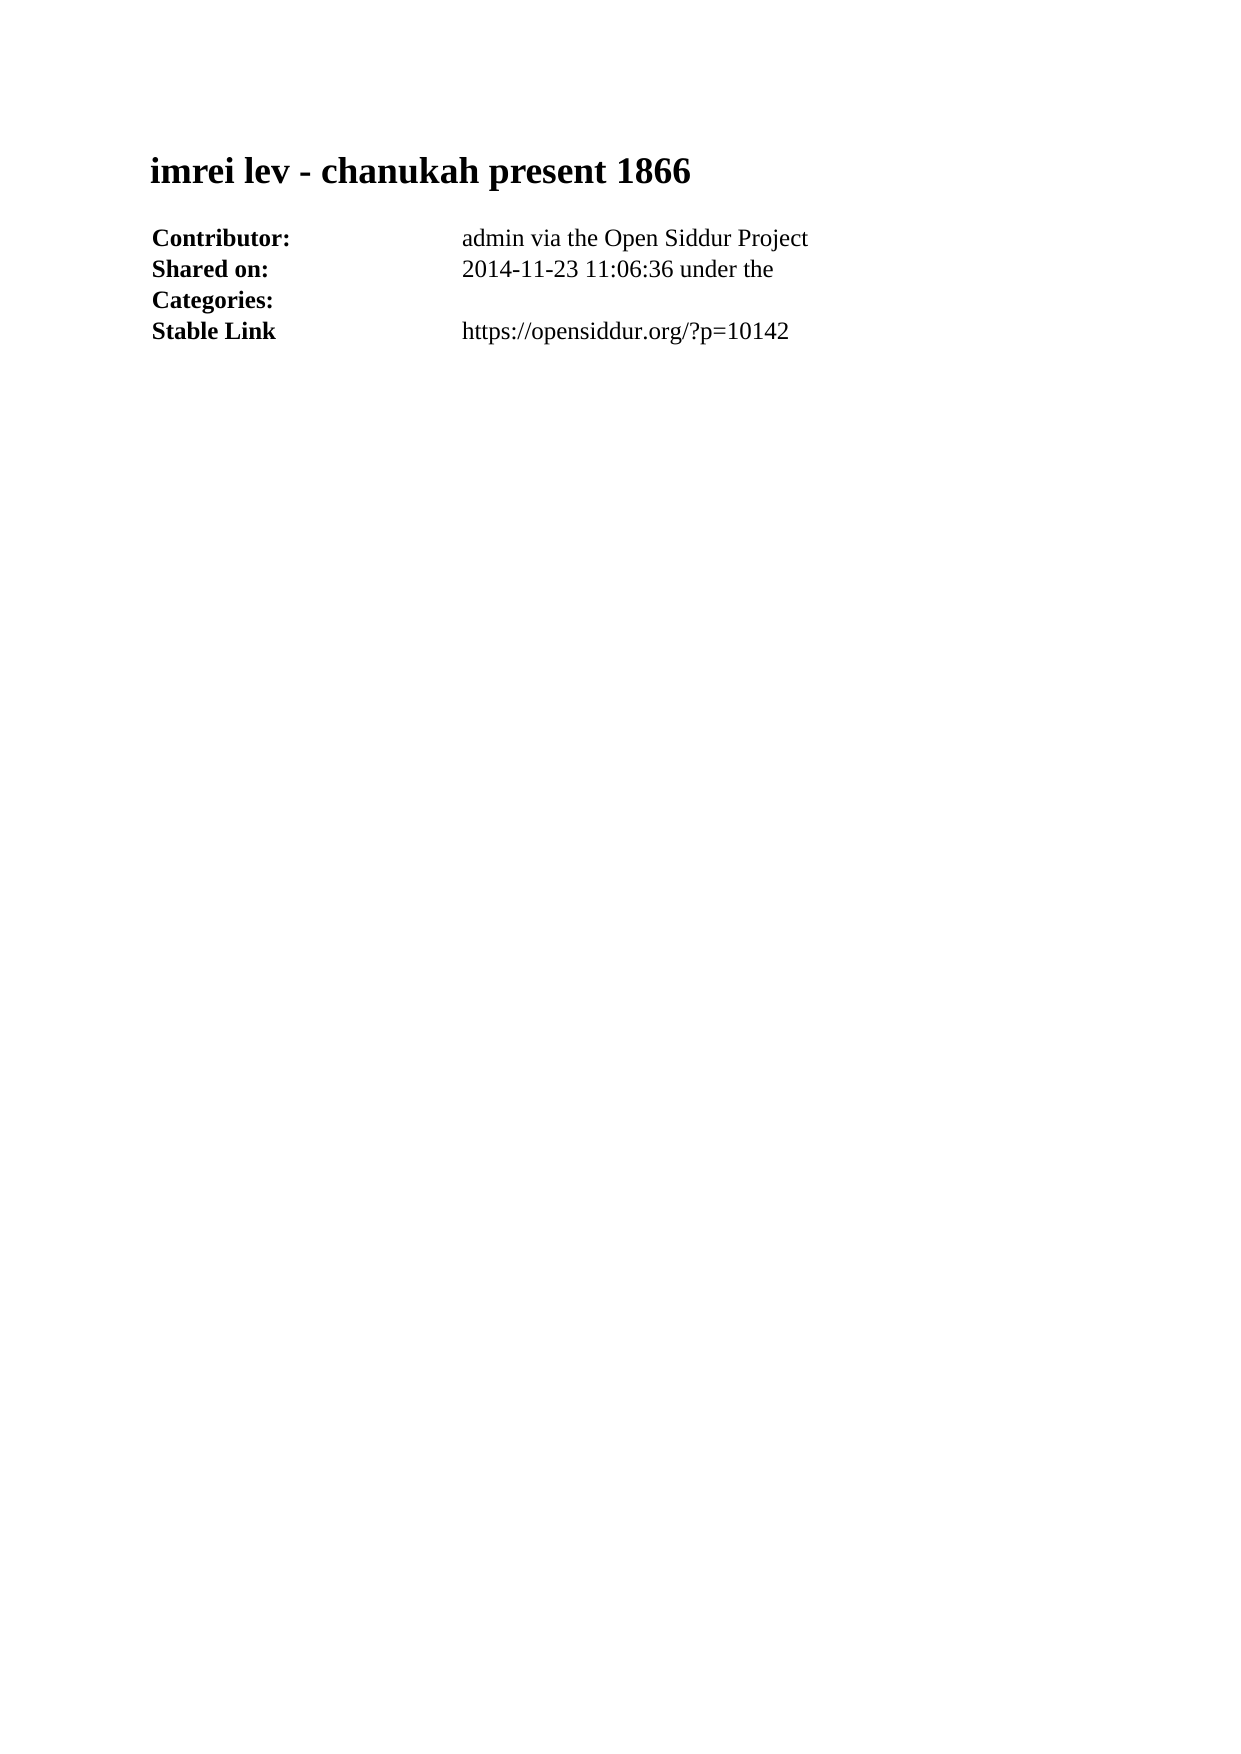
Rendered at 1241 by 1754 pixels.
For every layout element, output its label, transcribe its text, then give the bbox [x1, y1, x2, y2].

table_header admin via the Open Siddur Project [460, 223, 1090, 253]
table_header Contributor: [150, 223, 460, 253]
table_cell https://opensiddur.org/?p=10142 [460, 315, 1090, 346]
table_cell Shared on: [150, 254, 460, 284]
table_cell Categories: [150, 284, 460, 315]
table_cell [460, 284, 1090, 315]
table_cell Stable Link [150, 315, 460, 346]
table_cell 2014-11-23 11:06:36 under the [460, 254, 1090, 284]
subtitle imrei lev - chanukah present 1866 [150, 150, 1090, 192]
